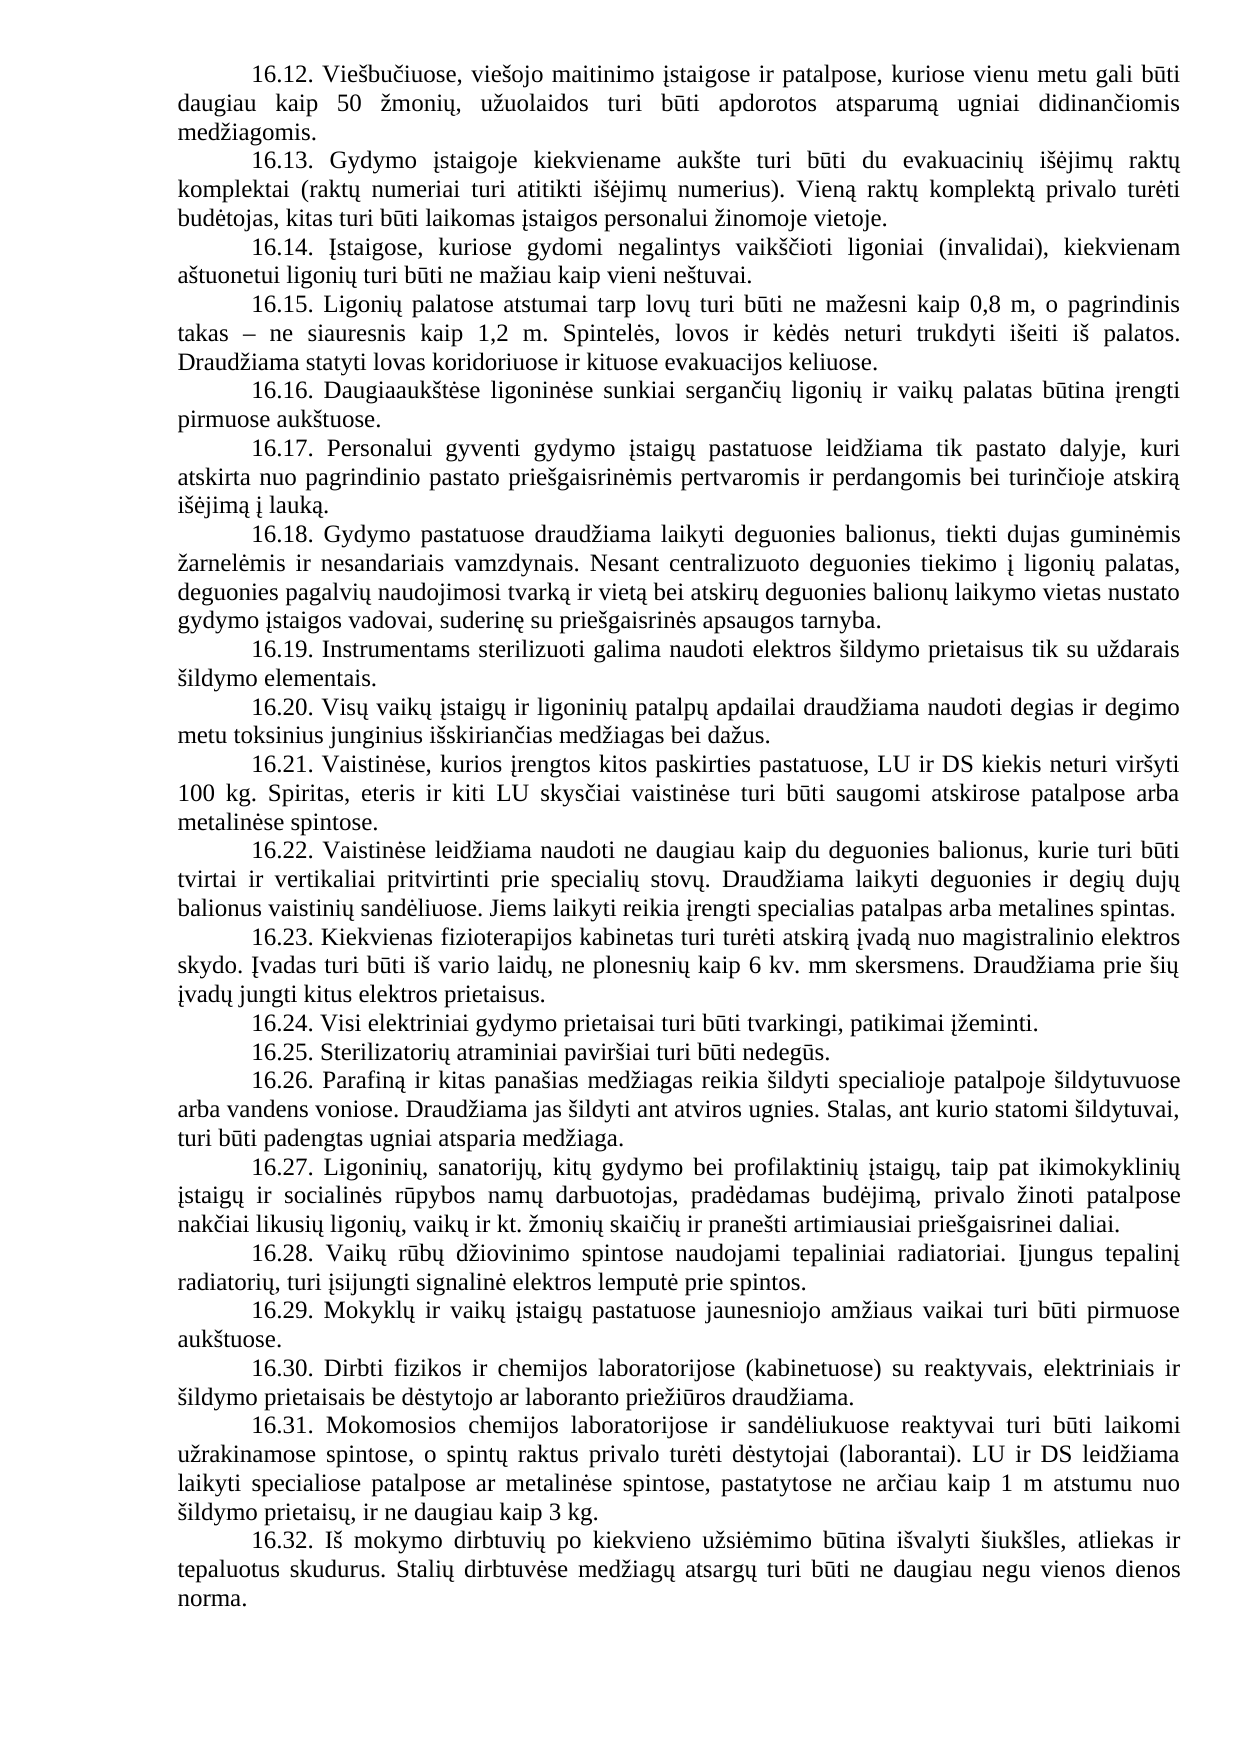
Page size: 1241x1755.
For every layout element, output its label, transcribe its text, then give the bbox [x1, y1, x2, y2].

text 16.32. Iš mokymo dirbtuvių po kiekvieno užsiėmimo būtina išvalyti šiukšles, atliekas ir tepaluotus skudurus. Stalių dirbtuvėse medžiagų atsargų turi būti ne daugiau negu vienos dienos norma. [177, 1525, 1181, 1612]
text 16.23. Kiekvienas fizioterapijos kabinetas turi turėti atskirą įvadą nuo magistralinio elektros skydo. Įvadas turi būti iš vario laidų, ne plonesnių kaip 6 kv. mm skersmens. Draudžiama prie šių įvadų jungti kitus elektros prietaisus. [177, 922, 1181, 1008]
text 16.22. Vaistinėse leidžiama naudoti ne daugiau kaip du deguonies balionus, kurie turi būti tvirtai ir vertikaliai pritvirtinti prie specialių stovų. Draudžiama laikyti deguonies ir degių dujų balionus vaistinių sandėliuose. Jiems laikyti reikia įrengti specialias patalpas arba metalines spintas. [177, 835, 1181, 922]
text 16.16. Daugiaaukštėse ligoninėse sunkiai sergančių ligonių ir vaikų palatas būtina įrengti pirmuose aukštuose. [177, 375, 1181, 433]
text 16.25. Sterilizatorių atraminiai paviršiai turi būti nedegūs. [177, 1037, 1181, 1065]
text 16.13. Gydymo įstaigoje kiekviename aukšte turi būti du evakuacinių išėjimų raktų komplektai (raktų numeriai turi atitikti išėjimų numerius). Vieną raktų komplektą privalo turėti budėtojas, kitas turi būti laikomas įstaigos personalui žinomoje vietoje. [177, 145, 1181, 232]
text 16.29. Mokyklų ir vaikų įstaigų pastatuose jaunesniojo amžiaus vaikai turi būti pirmuose aukštuose. [177, 1295, 1181, 1353]
text 16.24. Visi elektriniai gydymo prietaisai turi būti tvarkingi, patikimai įžeminti. [177, 1008, 1181, 1037]
text 16.30. Dirbti fizikos ir chemijos laboratorijose (kabinetuose) su reaktyvais, elektriniais ir šildymo prietaisais be dėstytojo ar laboranto priežiūros draudžiama. [177, 1353, 1181, 1410]
text 16.31. Mokomosios chemijos laboratorijose ir sandėliukuose reaktyvai turi būti laikomi užrakinamose spintose, o spintų raktus privalo turėti dėstytojai (laborantai). LU ir DS leidžiama laikyti specialiose patalpose ar metalinėse spintose, pastatytose ne arčiau kaip 1 m atstumu nuo šildymo prietaisų, ir ne daugiau kaip 3 kg. [177, 1410, 1181, 1525]
text 16.21. Vaistinėse, kurios įrengtos kitos paskirties pastatuose, LU ir DS kiekis neturi viršyti 100 kg. Spiritas, eteris ir kiti LU skysčiai vaistinėse turi būti saugomi atskirose patalpose arba metalinėse spintose. [177, 749, 1181, 835]
text 16.27. Ligoninių, sanatorijų, kitų gydymo bei profilaktinių įstaigų, taip pat ikimokyklinių įstaigų ir socialinės rūpybos namų darbuotojas, pradėdamas budėjimą, privalo žinoti patalpose nakčiai likusių ligonių, vaikų ir kt. žmonių skaičių ir pranešti artimiausiai priešgaisrinei daliai. [177, 1152, 1181, 1238]
text 16.28. Vaikų rūbų džiovinimo spintose naudojami tepaliniai radiatoriai. Įjungus tepalinį radiatorių, turi įsijungti signalinė elektros lemputė prie spintos. [177, 1238, 1181, 1295]
text 16.20. Visų vaikų įstaigų ir ligoninių patalpų apdailai draudžiama naudoti degias ir degimo metu toksinius junginius išskiriančias medžiagas bei dažus. [177, 692, 1181, 749]
text 16.17. Personalui gyventi gydymo įstaigų pastatuose leidžiama tik pastato dalyje, kuri atskirta nuo pagrindinio pastato priešgaisrinėmis pertvaromis ir perdangomis bei turinčioje atskirą išėjimą į lauką. [177, 433, 1181, 519]
text 16.19. Instrumentams sterilizuoti galima naudoti elektros šildymo prietaisus tik su uždarais šildymo elementais. [177, 634, 1181, 692]
text 16.15. Ligonių palatose atstumai tarp lovų turi būti ne mažesni kaip 0,8 m, o pagrindinis takas – ne siauresnis kaip 1,2 m. Spintelės, lovos ir kėdės neturi trukdyti išeiti iš palatos. Draudžiama statyti lovas koridoriuose ir kituose evakuacijos keliuose. [177, 289, 1181, 375]
text 16.14. Įstaigose, kuriose gydomi negalintys vaikščioti ligoniai (invalidai), kiekvienam aštuonetui ligonių turi būti ne mažiau kaip vieni neštuvai. [177, 232, 1181, 289]
text 16.18. Gydymo pastatuose draudžiama laikyti deguonies balionus, tiekti dujas guminėmis žarnelėmis ir nesandariais vamzdynais. Nesant centralizuoto deguonies tiekimo į ligonių palatas, deguonies pagalvių naudojimosi tvarką ir vietą bei atskirų deguonies balionų laikymo vietas nustato gydymo įstaigos vadovai, suderinę su priešgaisrinės apsaugos tarnyba. [177, 519, 1181, 634]
text 16.26. Parafiną ir kitas panašias medžiagas reikia šildyti specialioje patalpoje šildytuvuose arba vandens voniose. Draudžiama jas šildyti ant atviros ugnies. Stalas, ant kurio statomi šildytuvai, turi būti padengtas ugniai atsparia medžiaga. [177, 1065, 1181, 1152]
text 16.12. Viešbučiuose, viešojo maitinimo įstaigose ir patalpose, kuriose vienu metu gali būti daugiau kaip 50 žmonių, užuolaidos turi būti apdorotos atsparumą ugniai didinančiomis medžiagomis. [177, 59, 1181, 145]
